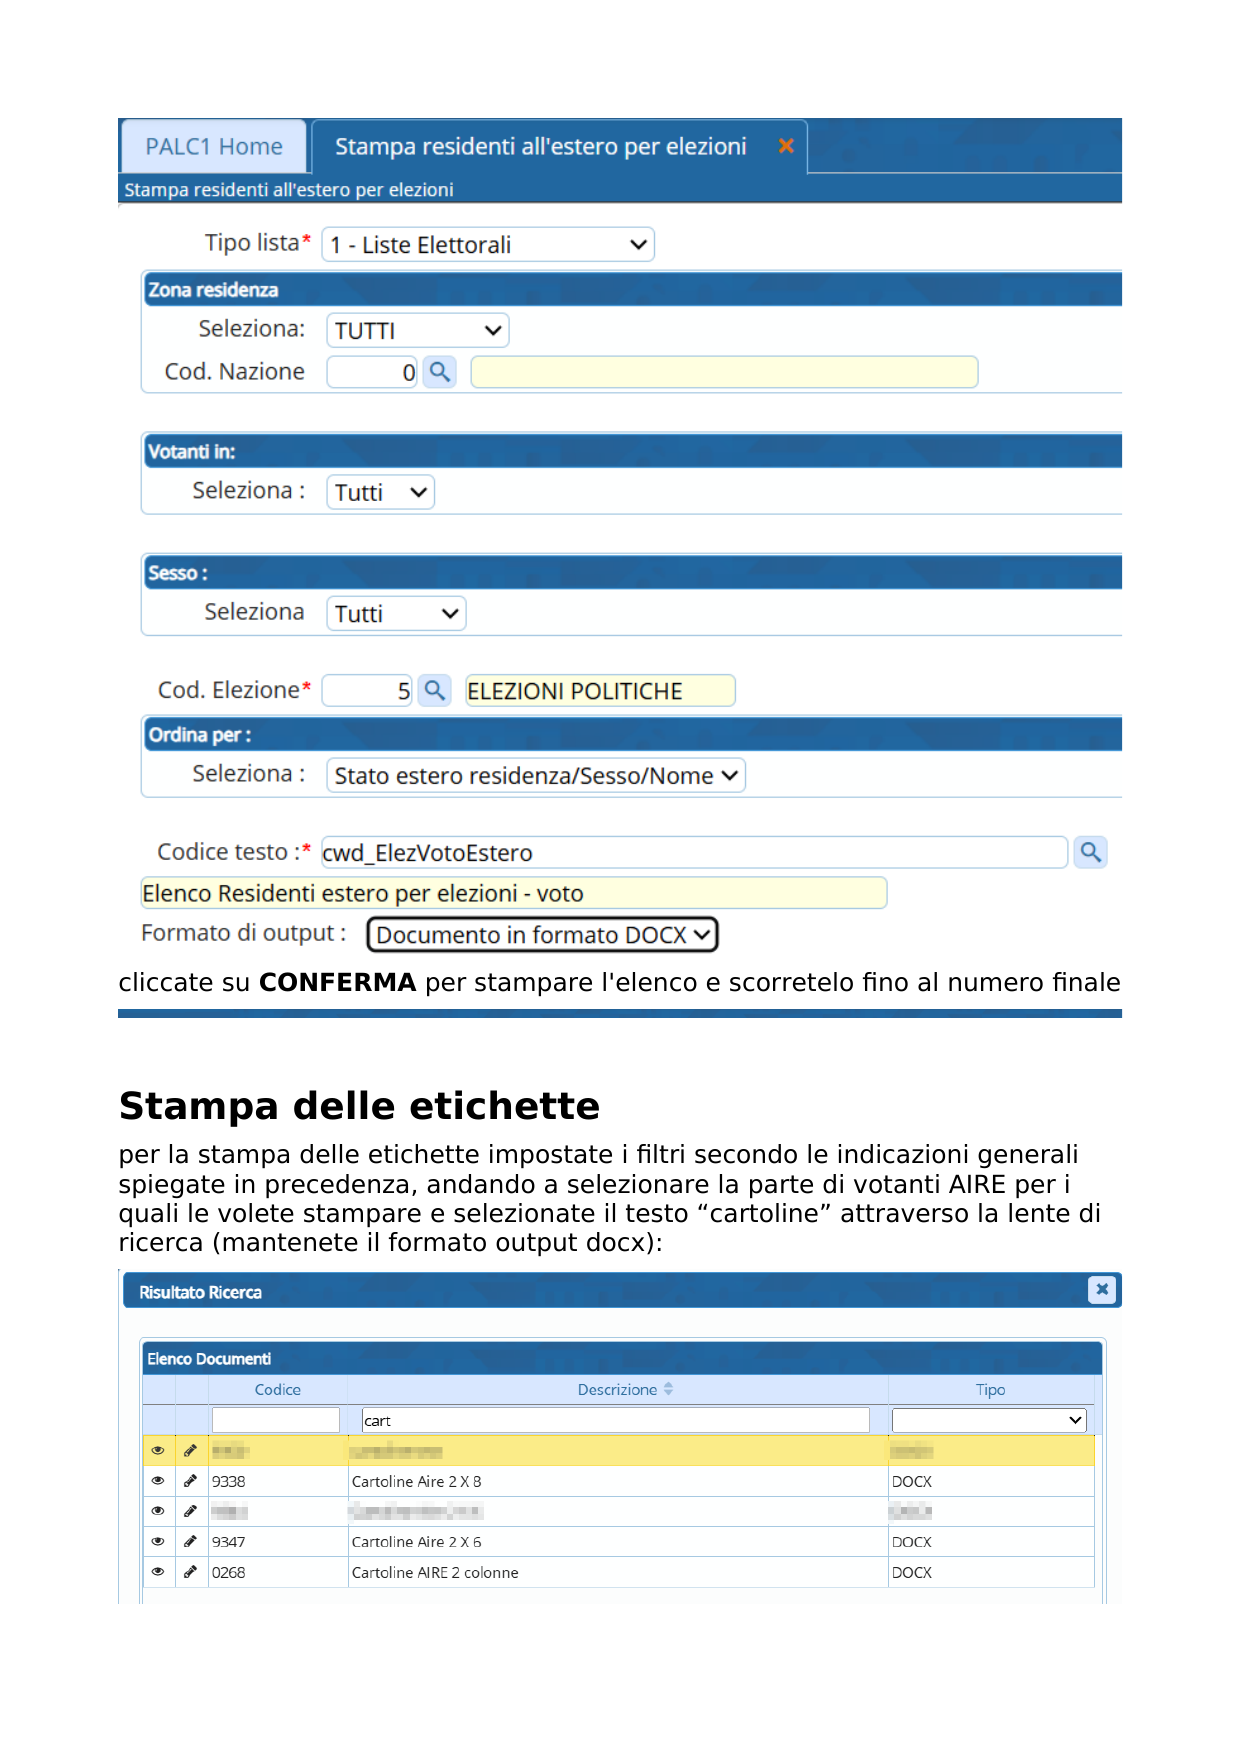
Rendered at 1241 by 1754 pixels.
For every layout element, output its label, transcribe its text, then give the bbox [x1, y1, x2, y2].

text per la stampa delle etichette impostate i filtri secondo le indicazioni generali spiegate in precedenza, andando a selezionare la parte di votanti AIRE per i quali le volete stampare e selezionate il testo “cartoline” attraverso la lente di ricerca (mantenete il formato output docx): [118, 1141, 1122, 1257]
picture [118, 1009, 1123, 1018]
picture [118, 118, 1123, 956]
text cliccate su CONFERMA per stampare l'elenco e scorretelo fino al numero finale [118, 968, 1122, 997]
subtitle Stampa delle etichette [118, 1084, 1122, 1128]
picture [118, 1269, 1123, 1604]
